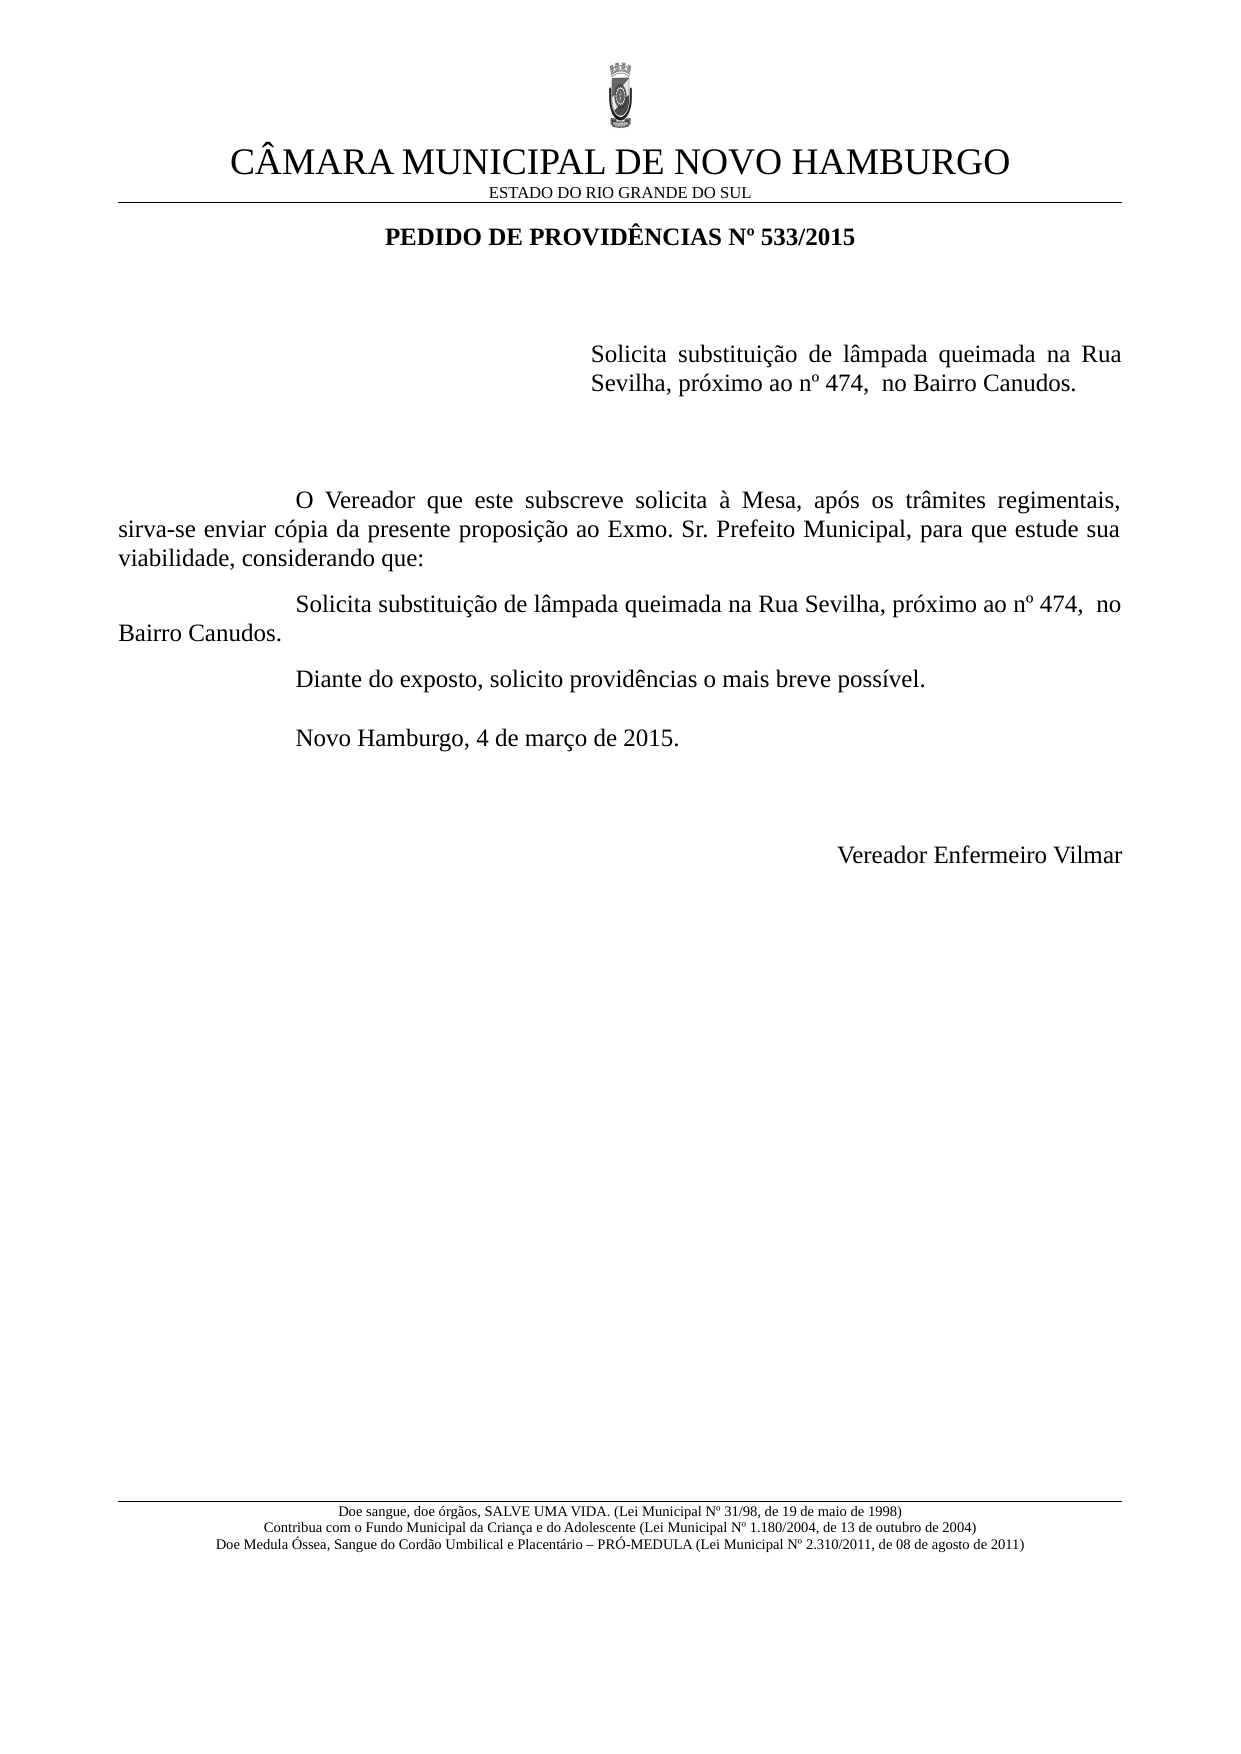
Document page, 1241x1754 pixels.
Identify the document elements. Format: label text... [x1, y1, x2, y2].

text Novo Hamburgo, 4 de março de 2015. [118, 723, 1122, 751]
text Solicita substituição de lâmpada queimada na Rua Sevilha, próximo ao nº 474, no Bairro Canudos. [118, 589, 1122, 647]
text O Vereador que este subscreve solicita à Mesa, após os trâmites regimentais, sirva-se enviar cópia da presente proposição ao Exmo. Sr. Prefeito Municipal, para que estude sua viabilidade, considerando que: [118, 485, 1122, 572]
text Solicita substituição de lâmpada queimada na Rua Sevilha, próximo ao nº 474, no Bairro Canudos. [591, 339, 1122, 397]
text Vereador Enfermeiro Vilmar [118, 840, 1122, 869]
text Contribua com o Fundo Municipal da Criança e do Adolescente (Lei Municipal Nº 1.180/2004, de 13 de outubro de 2004) [118, 1519, 1122, 1536]
text PEDIDO DE PROVIDÊNCIAS Nº 533/2015 [118, 222, 1122, 251]
text Doe Medula Óssea, Sangue do Cordão Umbilical e Placentário – PRÓ-MEDULA (Lei Municipal Nº 2.310/2011, de 08 de agosto de 2011) [118, 1536, 1122, 1553]
text Diante do exposto, solicito providências o mais breve possível. [118, 664, 1122, 693]
text Doe sangue, doe órgãos, SALVE UMA VIDA. (Lei Municipal Nº 31/98, de 19 de maio de 1998) [118, 1502, 1122, 1519]
text ESTADO DO RIO GRANDE DO SUL [118, 183, 1122, 202]
text CÂMARA MUNICIPAL DE NOVO HAMBURGO [118, 139, 1122, 183]
